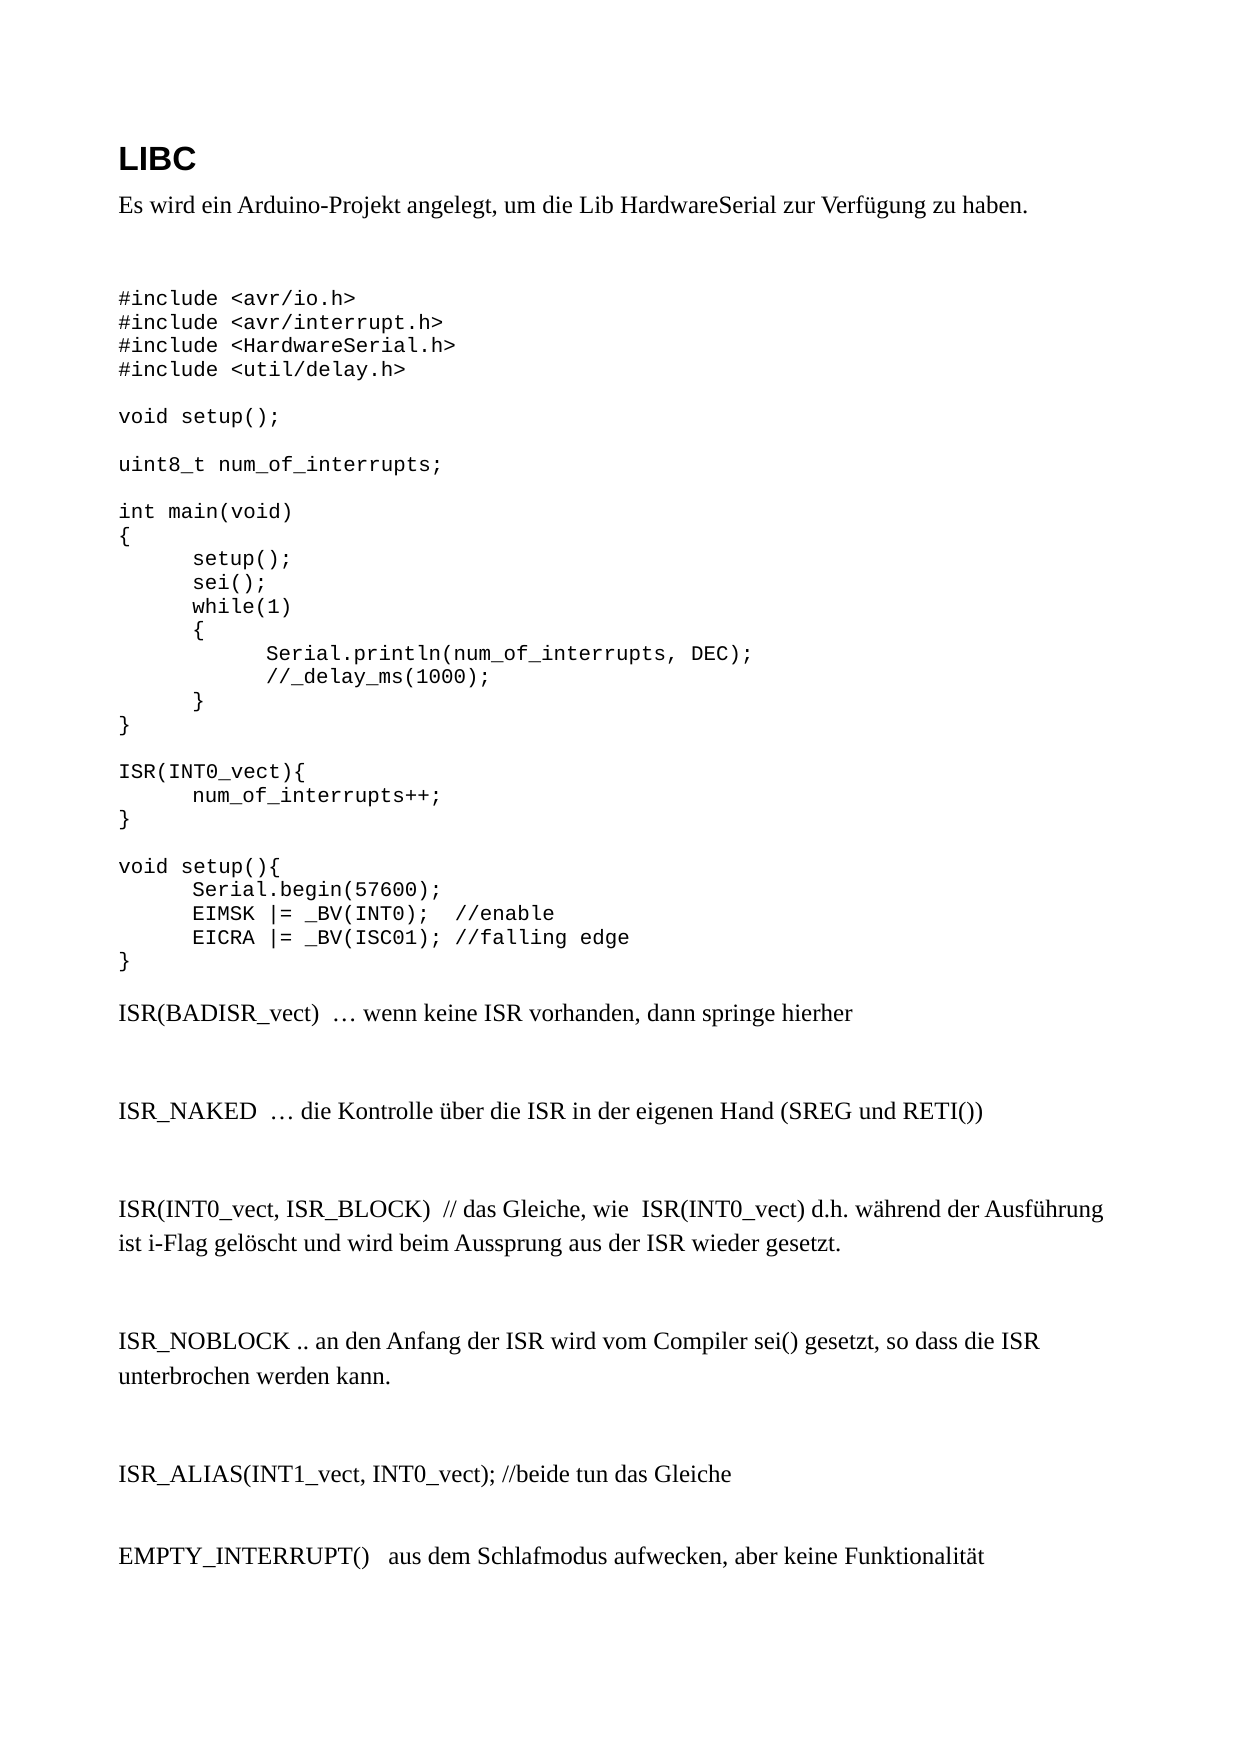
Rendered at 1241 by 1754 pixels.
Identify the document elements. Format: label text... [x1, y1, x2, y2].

text ISR(BADISR_vect) … wenn keine ISR vorhanden, dann springe hierher [118, 998, 1122, 1026]
text ISR(INT0_vect, ISR_BLOCK) // das Gleiche, wie ISR(INT0_vect) d.h. während der Ausführung ist i-Flag gelöscht und wird beim Aussprung aus der ISR wieder gesetzt. [118, 1194, 1122, 1257]
text Es wird ein Arduino-Projekt angelegt, um die Lib HardwareSerial zur Verfügung zu haben. [118, 190, 1122, 219]
subtitle LIBC [118, 139, 1122, 178]
text ISR(INT0_vect){ [118, 761, 1122, 785]
text ISR_ALIAS(INT1_vect, INT0_vect); //beide tun das Gleiche [118, 1459, 1122, 1488]
text num_of_interrupts++; [118, 785, 1122, 808]
text } [118, 714, 1122, 737]
text Serial.println(num_of_interrupts, DEC); [118, 643, 1122, 667]
text ISR_NOBLOCK .. an den Anfang der ISR wird vom Compiler sei() gesetzt, so dass die ISR unterbrochen werden kann. [118, 1326, 1122, 1390]
text } [118, 808, 1122, 832]
text EMPTY_INTERRUPT() aus dem Schlafmodus aufwecken, aber keine Funktionalität [118, 1541, 1122, 1570]
text void setup(); [118, 406, 1122, 430]
text //_delay_ms(1000); [118, 667, 1122, 690]
text Serial.begin(57600); [118, 879, 1122, 903]
text setup(); [118, 548, 1122, 572]
text EIMSK |= _BV(INT0); //enable [118, 903, 1122, 927]
text } [118, 950, 1122, 974]
text uint8_t num_of_interrupts; [118, 454, 1122, 477]
text EICRA |= _BV(ISC01); //falling edge [118, 927, 1122, 950]
text #include <util/delay.h> [118, 359, 1122, 383]
text #include <HardwareSerial.h> [118, 336, 1122, 359]
text { [118, 525, 1122, 548]
text sei(); [118, 572, 1122, 596]
text { [118, 619, 1122, 643]
text void setup(){ [118, 856, 1122, 879]
text ISR_NAKED … die Kontrolle über die ISR in der eigenen Hand (SREG und RETI()) [118, 1096, 1122, 1124]
text #include <avr/io.h> [118, 288, 1122, 312]
text int main(void) [118, 501, 1122, 525]
text #include <avr/interrupt.h> [118, 312, 1122, 336]
text } [118, 690, 1122, 714]
text while(1) [118, 596, 1122, 619]
